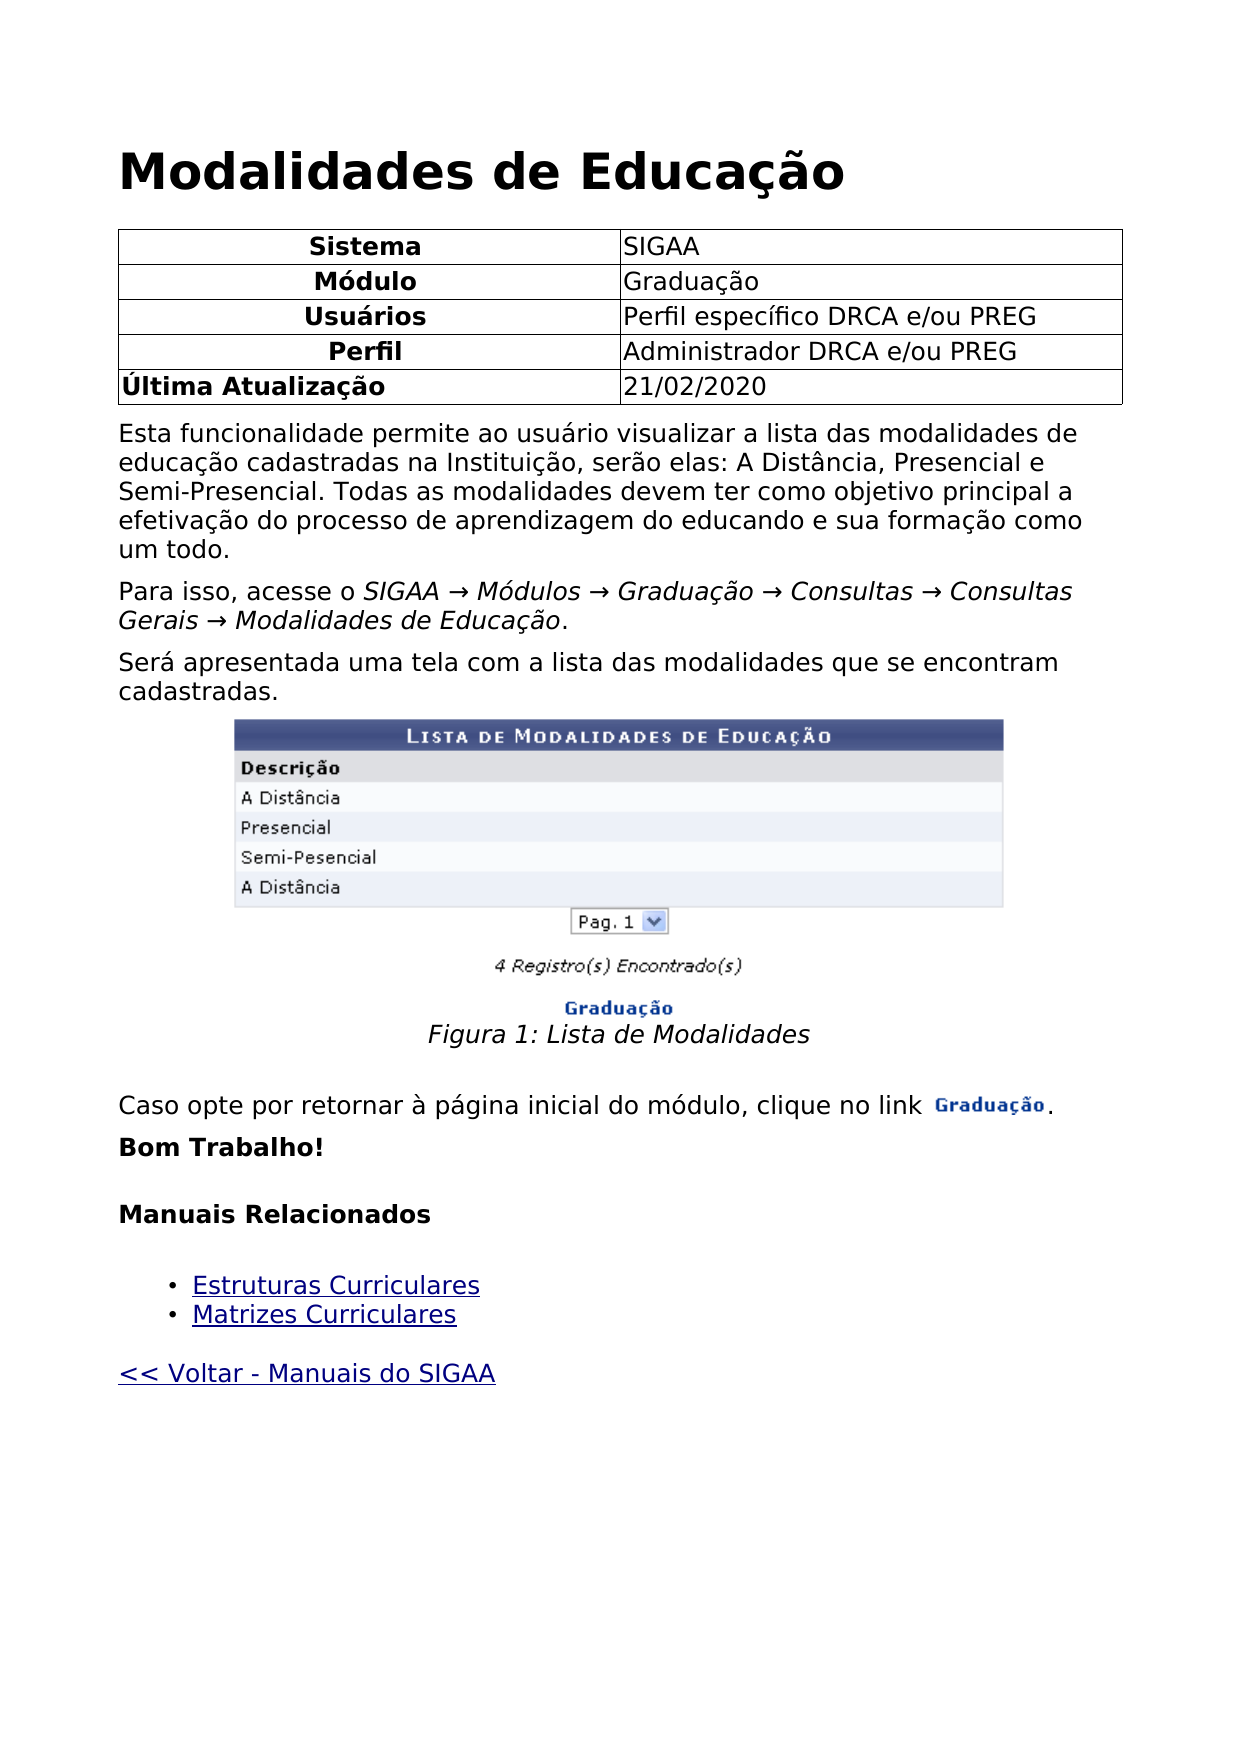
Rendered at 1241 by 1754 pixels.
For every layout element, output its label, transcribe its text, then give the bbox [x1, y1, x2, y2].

table_cell Perfil [119, 335, 620, 369]
table_header SIGAA [621, 230, 1122, 264]
text << Voltar - Manuais do SIGAA [118, 1359, 1122, 1388]
table_cell 21/02/2020 [621, 370, 1122, 404]
picture [931, 1092, 1047, 1115]
table_cell Última Atualização [119, 370, 620, 404]
list Estruturas Curriculares [177, 1271, 1122, 1300]
text Figura 1: Lista de Modalidades [233, 1021, 1007, 1050]
table_cell Usuários [119, 300, 620, 334]
table_cell Graduação [621, 265, 1122, 299]
text Será apresentada uma tela com a lista das modalidades que se encontram cadastradas. [118, 648, 1122, 707]
table_cell Módulo [119, 265, 620, 299]
list Matrizes Curriculares [177, 1300, 1122, 1329]
subtitle Modalidades de Educação [118, 143, 1122, 201]
table_cell Perfil específico DRCA e/ou PREG [621, 300, 1122, 334]
table_header Sistema [119, 230, 620, 264]
text Para isso, acesse o SIGAA → Módulos → Graduação → Consultas → Consultas Gerais → Modalidades de Educação. [118, 577, 1122, 636]
text Esta funcionalidade permite ao usuário visualizar a lista das modalidades de educação cadastradas na Instituição, serão elas: A Distância, Presencial e Semi-Presencial. Todas as modalidades devem ter como objetivo principal a efetivação do processo de aprendizagem do educando e sua formação como um todo. [118, 419, 1122, 565]
table_cell Administrador DRCA e/ou PREG [621, 335, 1122, 369]
text Bom Trabalho! [118, 1133, 1122, 1162]
subtitle Manuais Relacionados [118, 1200, 1122, 1229]
picture [233, 719, 1007, 1021]
text Caso opte por retornar à página inicial do módulo, clique no link . [118, 1091, 1122, 1121]
